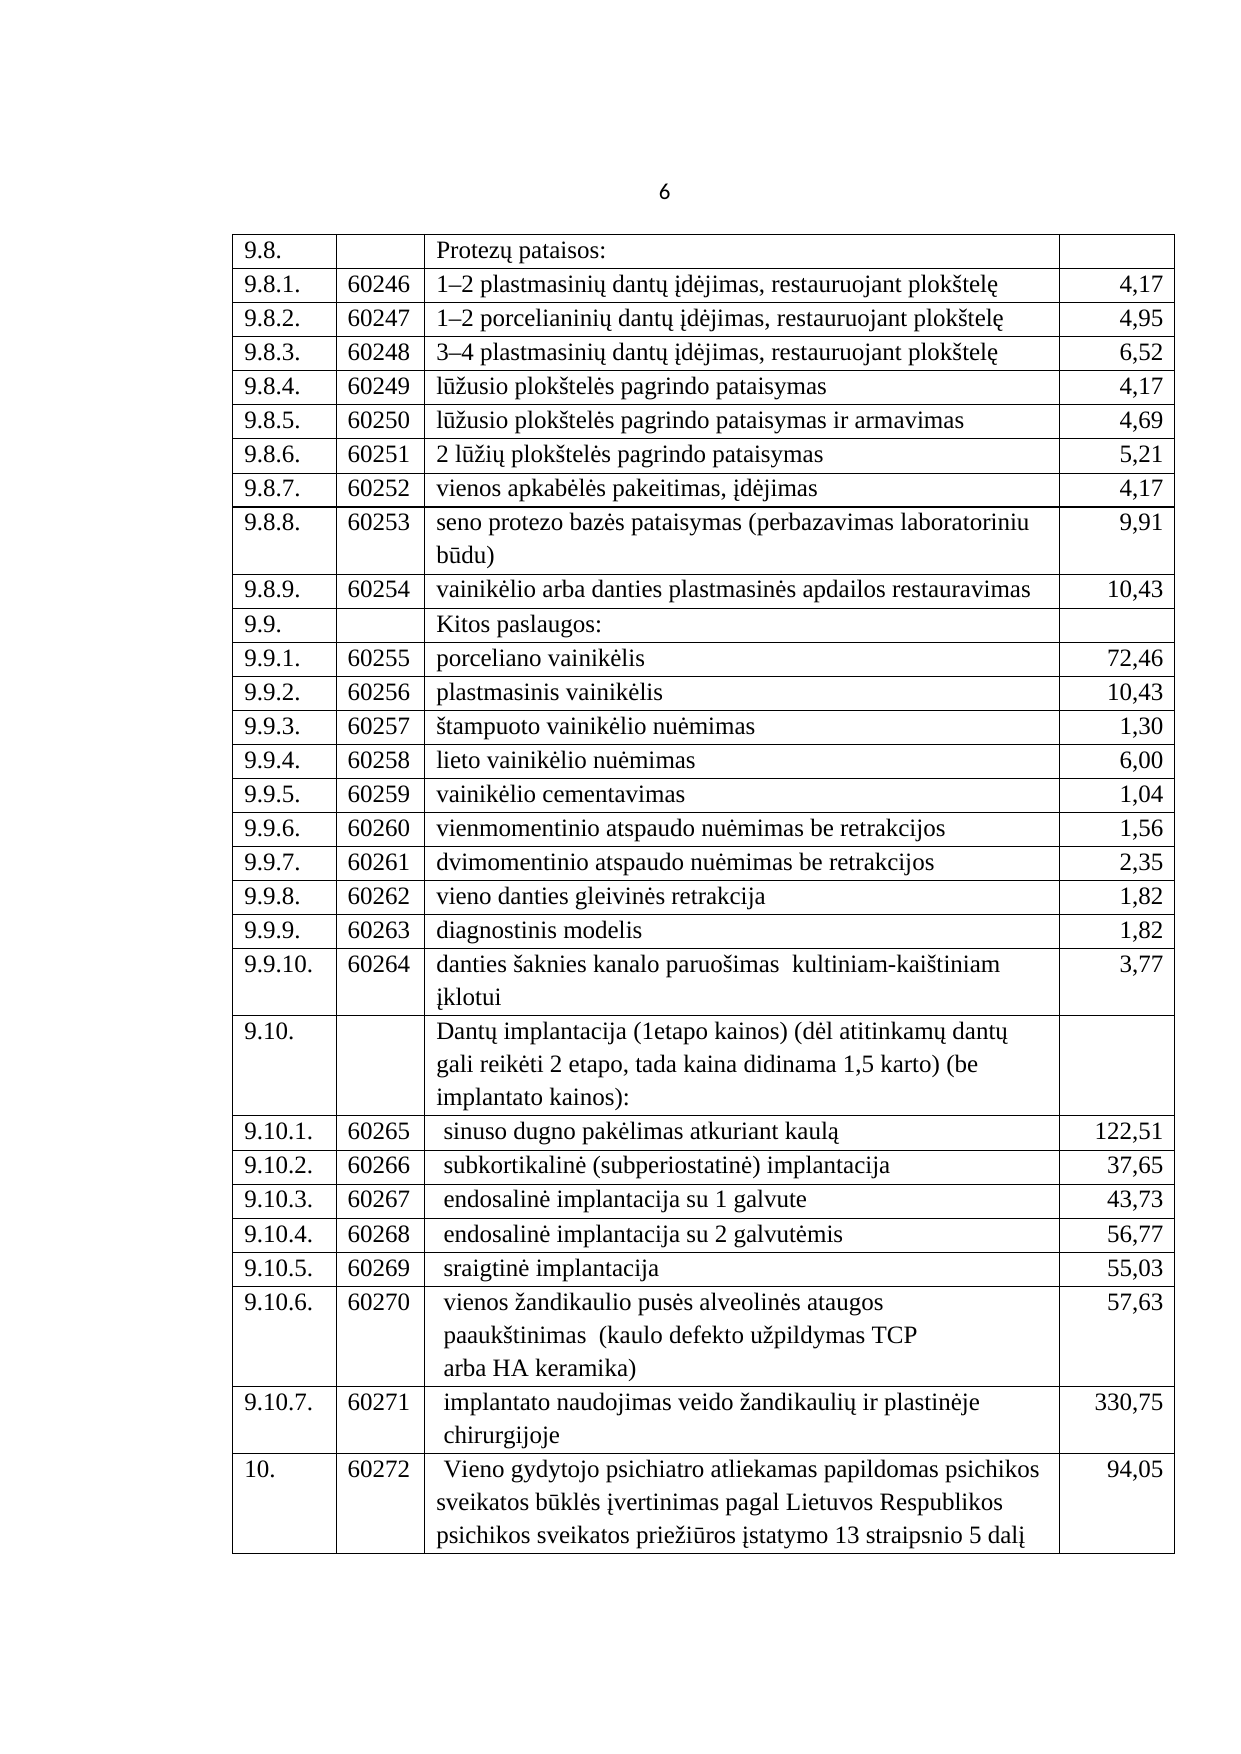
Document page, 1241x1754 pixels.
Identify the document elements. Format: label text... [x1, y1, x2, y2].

table_cell 9.9.10. [233, 949, 336, 1015]
table_cell [337, 235, 424, 268]
table_cell 60269 [337, 1253, 424, 1286]
table_cell danties šaknies kanalo paruošimas kultiniam-kaištiniam įklotui [425, 949, 1059, 1015]
table_cell 60264 [337, 949, 424, 1015]
table_cell 60257 [337, 711, 424, 744]
table_cell 9.9.7. [233, 847, 336, 880]
table_cell 60250 [337, 405, 424, 438]
table_cell 60265 [337, 1116, 424, 1149]
table_cell vienos apkabėlės pakeitimas, įdėjimas [425, 474, 1059, 506]
table_cell 9.8.8. [233, 508, 336, 573]
table_cell 9.8.4. [233, 371, 336, 404]
table_cell 9.8.7. [233, 474, 336, 506]
table_cell štampuoto vainikėlio nuėmimas [425, 711, 1059, 744]
table_cell 1,56 [1060, 813, 1174, 846]
table_cell 9.9.3. [233, 711, 336, 744]
table_cell 2 lūžių plokštelės pagrindo pataisymas [425, 439, 1059, 472]
table_cell 1–2 plastmasinių dantų įdėjimas, restauruojant plokštelę [425, 269, 1059, 302]
table_cell porceliano vainikėlis [425, 643, 1059, 676]
table_cell Dantų implantacija (1etapo kainos) (dėl atitinkamų dantų gali reikėti 2 etapo, tada kaina didinama 1,5 karto) (be implantato kainos): [425, 1016, 1059, 1115]
table_cell sinuso dugno pakėlimas atkuriant kaulą [425, 1116, 1059, 1149]
table_cell 5,21 [1060, 439, 1174, 472]
table_cell vainikėlio arba danties plastmasinės apdailos restauravimas [425, 575, 1059, 608]
table_cell 3–4 plastmasinių dantų įdėjimas, restauruojant plokštelę [425, 337, 1059, 370]
table_cell 60249 [337, 371, 424, 404]
table_cell 4,17 [1060, 269, 1174, 302]
table_cell dvimomentinio atspaudo nuėmimas be retrakcijos [425, 847, 1059, 880]
table_cell 60256 [337, 677, 424, 710]
table_cell Vieno gydytojo psichiatro atliekamas papildomas psichikos sveikatos būklės įvertinimas pagal Lietuvos Respublikos psichikos sveikatos priežiūros įstatymo 13 straipsnio 5 dalį [425, 1454, 1059, 1553]
table_cell [1060, 1016, 1174, 1115]
table_cell 60263 [337, 915, 424, 948]
table_cell Protezų pataisos: [425, 235, 1059, 268]
table_cell 9.10.7. [233, 1387, 336, 1453]
table_cell 9.8.2. [233, 303, 336, 336]
table_cell 55,03 [1060, 1253, 1174, 1286]
table_cell vieno danties gleivinės retrakcija [425, 881, 1059, 914]
table_cell 60271 [337, 1387, 424, 1453]
table_cell 9.8.3. [233, 337, 336, 370]
table_cell lūžusio plokštelės pagrindo pataisymas [425, 371, 1059, 404]
table_cell vainikėlio cementavimas [425, 779, 1059, 812]
table_cell 9.9.8. [233, 881, 336, 914]
table_cell 330,75 [1060, 1387, 1174, 1453]
table_cell 60246 [337, 269, 424, 302]
table_cell 60258 [337, 745, 424, 778]
table_cell 9.8.9. [233, 575, 336, 608]
table_cell [1060, 235, 1174, 268]
table_cell 4,95 [1060, 303, 1174, 336]
table_cell 4,17 [1060, 371, 1174, 404]
table_cell 1,82 [1060, 915, 1174, 948]
table_cell 9.8.6. [233, 439, 336, 472]
table_cell 60262 [337, 881, 424, 914]
table_cell 37,65 [1060, 1151, 1174, 1183]
table_cell 9,91 [1060, 508, 1174, 573]
table_cell [1060, 609, 1174, 642]
table_cell endosalinė implantacija su 2 galvutėmis [425, 1219, 1059, 1252]
table_cell implantato naudojimas veido žandikaulių ir plastinėje chirurgijoje [425, 1387, 1059, 1453]
table_cell 1–2 porcelianinių dantų įdėjimas, restauruojant plokštelę [425, 303, 1059, 336]
table_cell 4,17 [1060, 474, 1174, 506]
table_cell 9.9.4. [233, 745, 336, 778]
table_cell 9.9. [233, 609, 336, 642]
table_cell diagnostinis modelis [425, 915, 1059, 948]
table_cell seno protezo bazės pataisymas (perbazavimas laboratoriniu būdu) [425, 508, 1059, 573]
table_cell sraigtinė implantacija [425, 1253, 1059, 1286]
table_cell lieto vainikėlio nuėmimas [425, 745, 1059, 778]
table_cell lūžusio plokštelės pagrindo pataisymas ir armavimas [425, 405, 1059, 438]
table_cell [337, 1016, 424, 1115]
table_cell 2,35 [1060, 847, 1174, 880]
table_cell 9.9.6. [233, 813, 336, 846]
table_cell 60251 [337, 439, 424, 472]
table_cell 9.9.1. [233, 643, 336, 676]
table_cell Kitos paslaugos: [425, 609, 1059, 642]
table_cell 9.10. [233, 1016, 336, 1115]
table_cell 60252 [337, 474, 424, 506]
table_cell 9.9.2. [233, 677, 336, 710]
table_cell 10,43 [1060, 677, 1174, 710]
table_cell 56,77 [1060, 1219, 1174, 1252]
table_cell 60255 [337, 643, 424, 676]
table_cell 1,30 [1060, 711, 1174, 744]
table_cell plastmasinis vainikėlis [425, 677, 1059, 710]
table_cell 3,77 [1060, 949, 1174, 1015]
table_cell 60248 [337, 337, 424, 370]
table_cell 122,51 [1060, 1116, 1174, 1149]
table_cell 43,73 [1060, 1185, 1174, 1218]
table_cell 60268 [337, 1219, 424, 1252]
table_cell 9.8. [233, 235, 336, 268]
table_cell 60254 [337, 575, 424, 608]
table_cell 9.9.5. [233, 779, 336, 812]
table_cell 9.8.5. [233, 405, 336, 438]
table_cell 60259 [337, 779, 424, 812]
table_cell 60253 [337, 508, 424, 573]
table_cell vienos žandikaulio pusės alveolinės ataugos paaukštinimas (kaulo defekto užpildymas TCP arba HA keramika) [425, 1287, 1059, 1386]
table_cell 60270 [337, 1287, 424, 1386]
table_cell 10. [233, 1454, 336, 1553]
table_cell vienmomentinio atspaudo nuėmimas be retrakcijos [425, 813, 1059, 846]
table_cell [337, 609, 424, 642]
table_cell 9.8.1. [233, 269, 336, 302]
table_cell 6,52 [1060, 337, 1174, 370]
table_cell 1,82 [1060, 881, 1174, 914]
table_cell 60260 [337, 813, 424, 846]
table_cell 6,00 [1060, 745, 1174, 778]
table_cell 4,69 [1060, 405, 1174, 438]
table_cell 60267 [337, 1185, 424, 1218]
table_cell 9.10.2. [233, 1151, 336, 1183]
table_cell 9.10.6. [233, 1287, 336, 1386]
table_cell 94,05 [1060, 1454, 1174, 1553]
table_cell 60247 [337, 303, 424, 336]
table_cell 60272 [337, 1454, 424, 1553]
table_cell 1,04 [1060, 779, 1174, 812]
table_cell 9.10.3. [233, 1185, 336, 1218]
table_cell 9.9.9. [233, 915, 336, 948]
table_cell 60261 [337, 847, 424, 880]
table_cell 72,46 [1060, 643, 1174, 676]
table_cell 9.10.5. [233, 1253, 336, 1286]
table_cell 60266 [337, 1151, 424, 1183]
table_cell 10,43 [1060, 575, 1174, 608]
table_cell endosalinė implantacija su 1 galvute [425, 1185, 1059, 1218]
table_cell 9.10.1. [233, 1116, 336, 1149]
table_cell subkortikalinė (subperiostatinė) implantacija [425, 1151, 1059, 1183]
table_cell 9.10.4. [233, 1219, 336, 1252]
table_cell 57,63 [1060, 1287, 1174, 1386]
